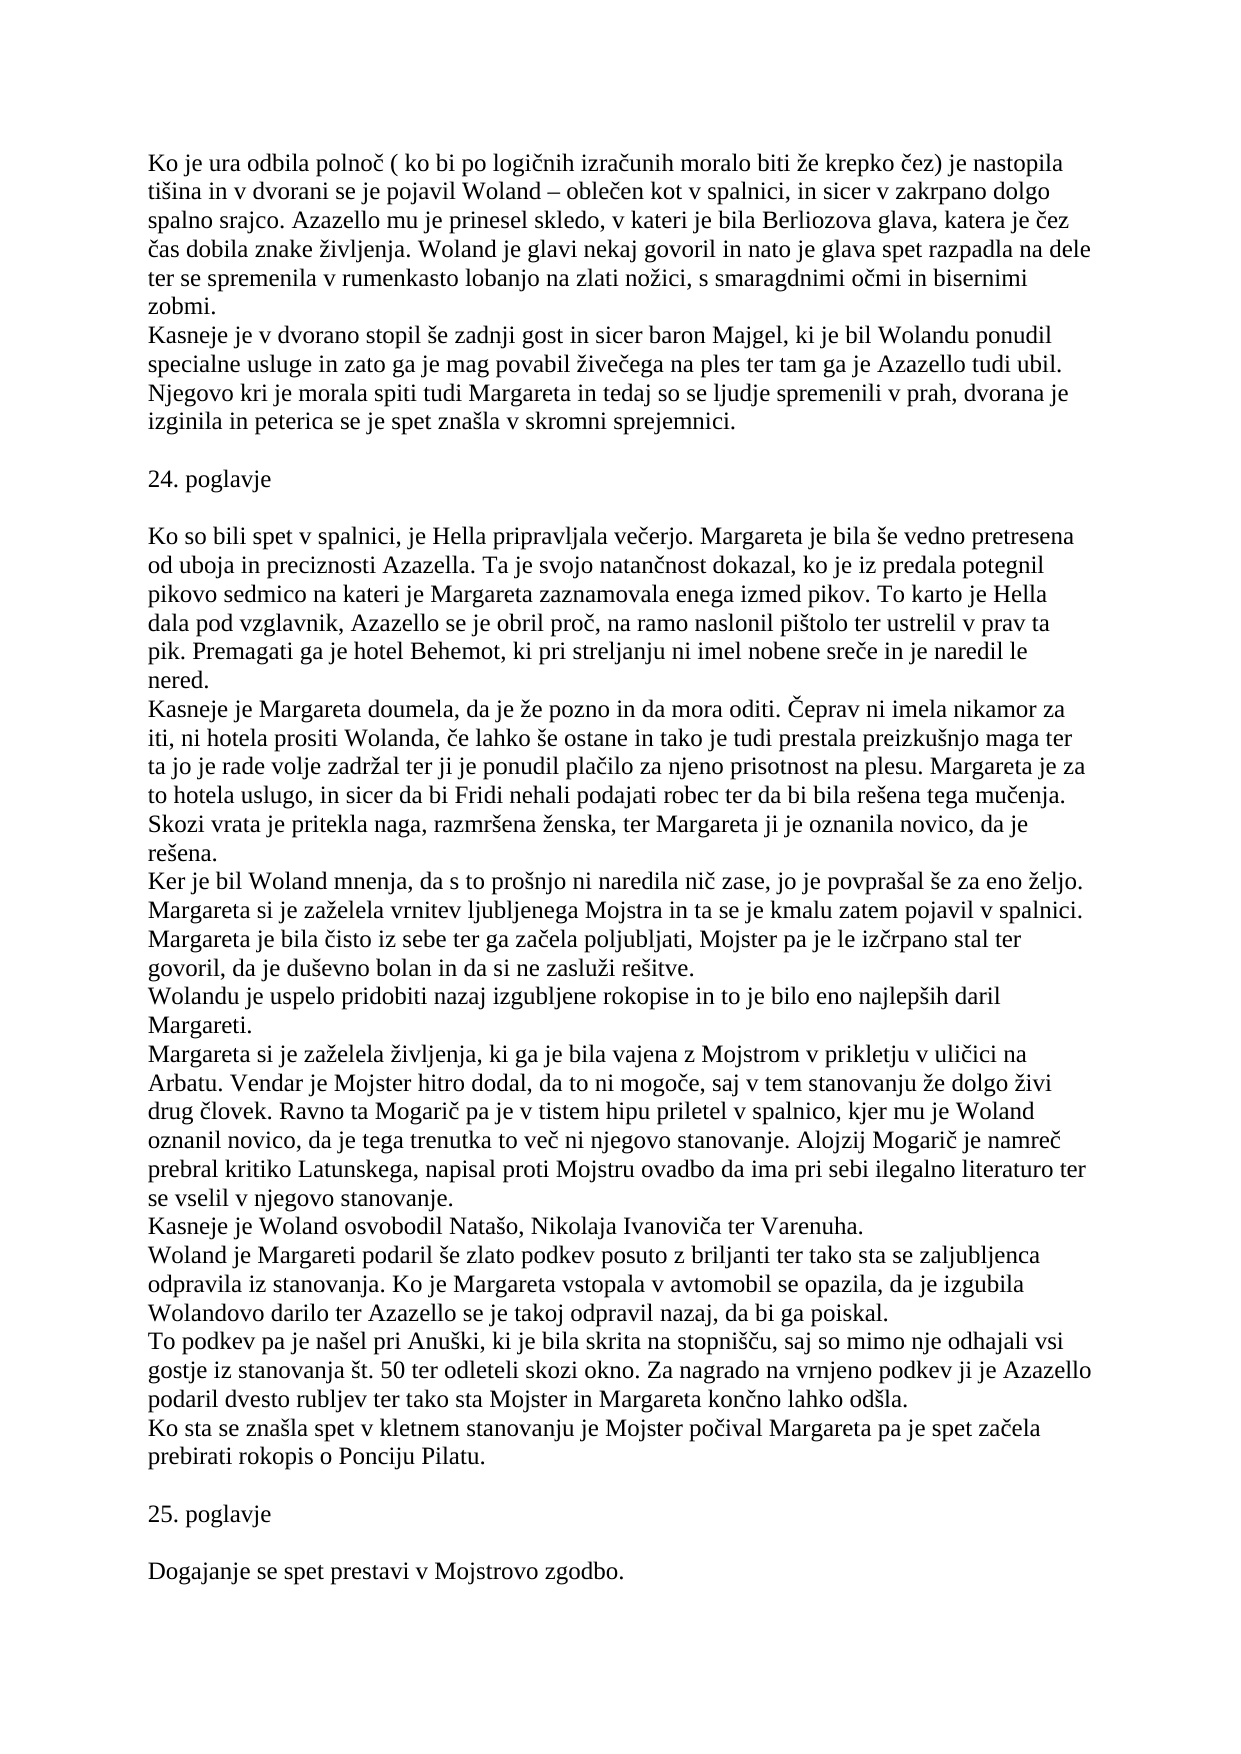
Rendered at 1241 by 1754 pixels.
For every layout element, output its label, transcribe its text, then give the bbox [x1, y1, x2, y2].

text To podkev pa je našel pri Anuški, ki je bila skrita na stopnišču, saj so mimo nje odhajali vsi gostje iz stanovanja št. 50 ter odleteli skozi okno. Za nagrado na vrnjeno podkev ji je Azazello podaril dvesto rubljev ter tako sta Mojster in Margareta končno lahko odšla. [148, 1326, 1093, 1413]
text Ko so bili spet v spalnici, je Hella pripravljala večerjo. Margareta je bila še vedno pretresena od uboja in preciznosti Azazella. Ta je svojo natančnost dokazal, ko je iz predala potegnil pikovo sedmico na kateri je Margareta zaznamovala enega izmed pikov. To karto je Hella dala pod vzglavnik, Azazello se je obril proč, na ramo naslonil pištolo ter ustrelil v prav ta pik. Premagati ga je hotel Behemot, ki pri streljanju ni imel nobene sreče in je naredil le nered. [148, 521, 1093, 694]
text 25. poglavje [148, 1499, 1093, 1528]
text Ker je bil Woland mnenja, da s to prošnjo ni naredila nič zase, jo je povprašal še za eno željo. Margareta si je zaželela vrnitev ljubljenega Mojstra in ta se je kmalu zatem pojavil v spalnici. Margareta je bila čisto iz sebe ter ga začela poljubljati, Mojster pa je le izčrpano stal ter govoril, da je duševno bolan in da si ne zasluži rešitve. [148, 866, 1093, 981]
text Ko je ura odbila polnoč ( ko bi po logičnih izračunih moralo biti že krepko čez) je nastopila tišina in v dvorani se je pojavil Woland – oblečen kot v spalnici, in sicer v zakrpano dolgo spalno srajco. Azazello mu je prinesel skledo, v kateri je bila Berliozova glava, katera je čez čas dobila znake življenja. Woland je glavi nekaj govoril in nato je glava spet razpadla na dele ter se spremenila v rumenkasto lobanjo na zlati nožici, s smaragdnimi očmi in bisernimi zobmi. [148, 148, 1093, 320]
text Margareta si je zaželela življenja, ki ga je bila vajena z Mojstrom v prikletju v uličici na Arbatu. Vendar je Mojster hitro dodal, da to ni mogoče, saj v tem stanovanju že dolgo živi drug človek. Ravno ta Mogarič pa je v tistem hipu priletel v spalnico, kjer mu je Woland oznanil novico, da je tega trenutka to več ni njegovo stanovanje. Alojzij Mogarič je namreč prebral kritiko Latunskega, napisal proti Mojstru ovadbo da ima pri sebi ilegalno literaturo ter se vselil v njegovo stanovanje. [148, 1039, 1093, 1211]
text Woland je Margareti podaril še zlato podkev posuto z briljanti ter tako sta se zaljubljenca odpravila iz stanovanja. Ko je Margareta vstopala v avtomobil se opazila, da je izgubila Wolandovo darilo ter Azazello se je takoj odpravil nazaj, da bi ga poiskal. [148, 1240, 1093, 1326]
text Kasneje je Margareta doumela, da je že pozno in da mora oditi. Čeprav ni imela nikamor za iti, ni hotela prositi Wolanda, če lahko še ostane in tako je tudi prestala preizkušnjo maga ter ta jo je rade volje zadržal ter ji je ponudil plačilo za njeno prisotnost na plesu. Margareta je za to hotela uslugo, in sicer da bi Fridi nehali podajati robec ter da bi bila rešena tega mučenja. Skozi vrata je pritekla naga, razmršena ženska, ter Margareta ji je oznanila novico, da je rešena. [148, 694, 1093, 866]
text Kasneje je Woland osvobodil Natašo, Nikolaja Ivanoviča ter Varenuha. [148, 1211, 1093, 1240]
text Ko sta se znašla spet v kletnem stanovanju je Mojster počival Margareta pa je spet začela prebirati rokopis o Ponciju Pilatu. [148, 1413, 1093, 1470]
text Wolandu je uspelo pridobiti nazaj izgubljene rokopise in to je bilo eno najlepših daril Margareti. [148, 981, 1093, 1039]
text Dogajanje se spet prestavi v Mojstrovo zgodbo. [148, 1556, 1093, 1585]
text 24. poglavje [148, 464, 1093, 493]
text Kasneje je v dvorano stopil še zadnji gost in sicer baron Majgel, ki je bil Wolandu ponudil specialne usluge in zato ga je mag povabil živečega na ples ter tam ga je Azazello tudi ubil. Njegovo kri je morala spiti tudi Margareta in tedaj so se ljudje spremenili v prah, dvorana je izginila in peterica se je spet znašla v skromni sprejemnici. [148, 320, 1093, 435]
